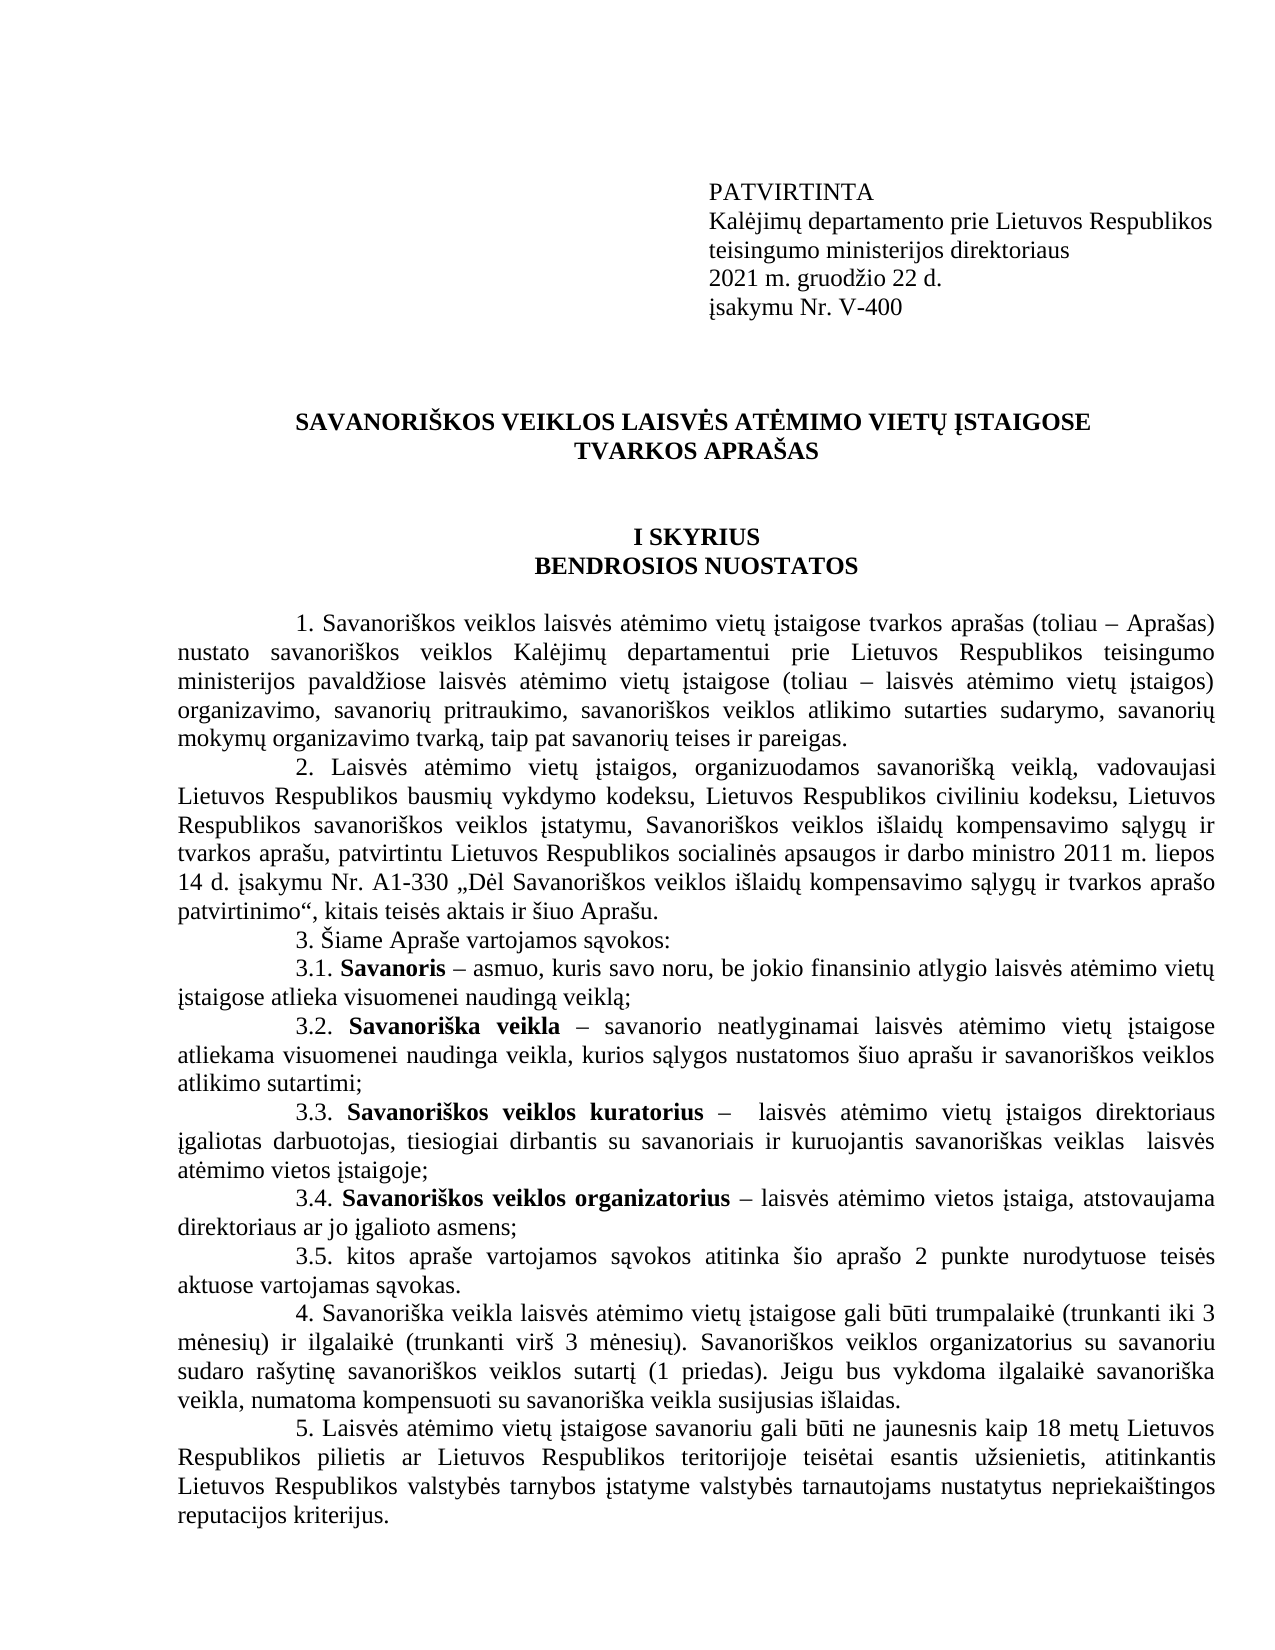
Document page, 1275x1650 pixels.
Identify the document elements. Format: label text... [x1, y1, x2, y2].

text 3.2. Savanoriška veikla – savanorio neatlyginamai laisvės atėmimo vietų įstaigose atliekama visuomenei naudinga veikla, kurios sąlygos nustatomos šiuo aprašu ir savanoriškos veiklos atlikimo sutartimi; [177, 1011, 1216, 1097]
text 3.5. kitos apraše vartojamos sąvokos atitinka šio aprašo 2 punkte nurodytuose teisės aktuose vartojamas sąvokas. [177, 1241, 1216, 1298]
text PATVIRTINTA [177, 177, 1216, 206]
text 2. Laisvės atėmimo vietų įstaigos, organizuodamos savanorišką veiklą, vadovaujasi Lietuvos Respublikos bausmių vykdymo kodeksu, Lietuvos Respublikos civiliniu kodeksu, Lietuvos Respublikos savanoriškos veiklos įstatymu, Savanoriškos veiklos išlaidų kompensavimo sąlygų ir tvarkos aprašu, patvirtintu Lietuvos Respublikos socialinės apsaugos ir darbo ministro 2011 m. liepos 14 d. įsakymu Nr. A1-330 „Dėl Savanoriškos veiklos išlaidų kompensavimo sąlygų ir tvarkos aprašo patvirtinimo“, kitais teisės aktais ir šiuo Aprašu. [177, 752, 1216, 925]
text 3. Šiame Apraše vartojamos sąvokos: [177, 925, 1216, 953]
text I SKYRIUS [177, 522, 1216, 551]
text teisingumo ministerijos direktoriaus [177, 235, 1216, 263]
text 4. Savanoriška veikla laisvės atėmimo vietų įstaigose gali būti trumpalaikė (trunkanti iki 3 mėnesių) ir ilgalaikė (trunkanti virš 3 mėnesių). Savanoriškos veiklos organizatorius su savanoriu sudaro rašytinę savanoriškos veiklos sutartį (1 priedas). Jeigu bus vykdoma ilgalaikė savanoriška veikla, numatoma kompensuoti su savanoriška veikla susijusias išlaidas. [177, 1298, 1216, 1413]
text Kalėjimų departamento prie Lietuvos Respublikos [177, 206, 1216, 235]
text 3.1. Savanoris – asmuo, kuris savo noru, be jokio finansinio atlygio laisvės atėmimo vietų įstaigose atlieka visuomenei naudingą veiklą; [177, 953, 1216, 1011]
text įsakymu Nr. V-400 [177, 292, 1216, 321]
text 1. Savanoriškos veiklos laisvės atėmimo vietų įstaigose tvarkos aprašas (toliau – Aprašas) nustato savanoriškos veiklos Kalėjimų departamentui prie Lietuvos Respublikos teisingumo ministerijos pavaldžiose laisvės atėmimo vietų įstaigose (toliau – laisvės atėmimo vietų įstaigos) organizavimo, savanorių pritraukimo, savanoriškos veiklos atlikimo sutarties sudarymo, savanorių mokymų organizavimo tvarką, taip pat savanorių teises ir pareigas. [177, 608, 1216, 752]
text 3.3. Savanoriškos veiklos kuratorius – laisvės atėmimo vietų įstaigos direktoriaus įgaliotas darbuotojas, tiesiogiai dirbantis su savanoriais ir kuruojantis savanoriškas veiklas laisvės atėmimo vietos įstaigoje; [177, 1097, 1216, 1183]
text 5. Laisvės atėmimo vietų įstaigose savanoriu gali būti ne jaunesnis kaip 18 metų Lietuvos Respublikos pilietis ar Lietuvos Respublikos teritorijoje teisėtai esantis užsienietis, atitinkantis Lietuvos Respublikos valstybės tarnybos įstatyme valstybės tarnautojams nustatytus nepriekaištingos reputacijos kriterijus. [177, 1413, 1216, 1528]
text SAVANORIŠKOS VEIKLOS LAISVĖS ATĖMIMO VIETŲ ĮSTAIGOSE [177, 407, 1216, 436]
text TVARKOS APRAŠAS [177, 436, 1216, 465]
text 3.4. Savanoriškos veiklos organizatorius – laisvės atėmimo vietos įstaiga, atstovaujama direktoriaus ar jo įgalioto asmens; [177, 1183, 1216, 1241]
text 2021 m. gruodžio 22 d. [177, 263, 1216, 292]
text BENDROSIOS NUOSTATOS [177, 551, 1216, 580]
